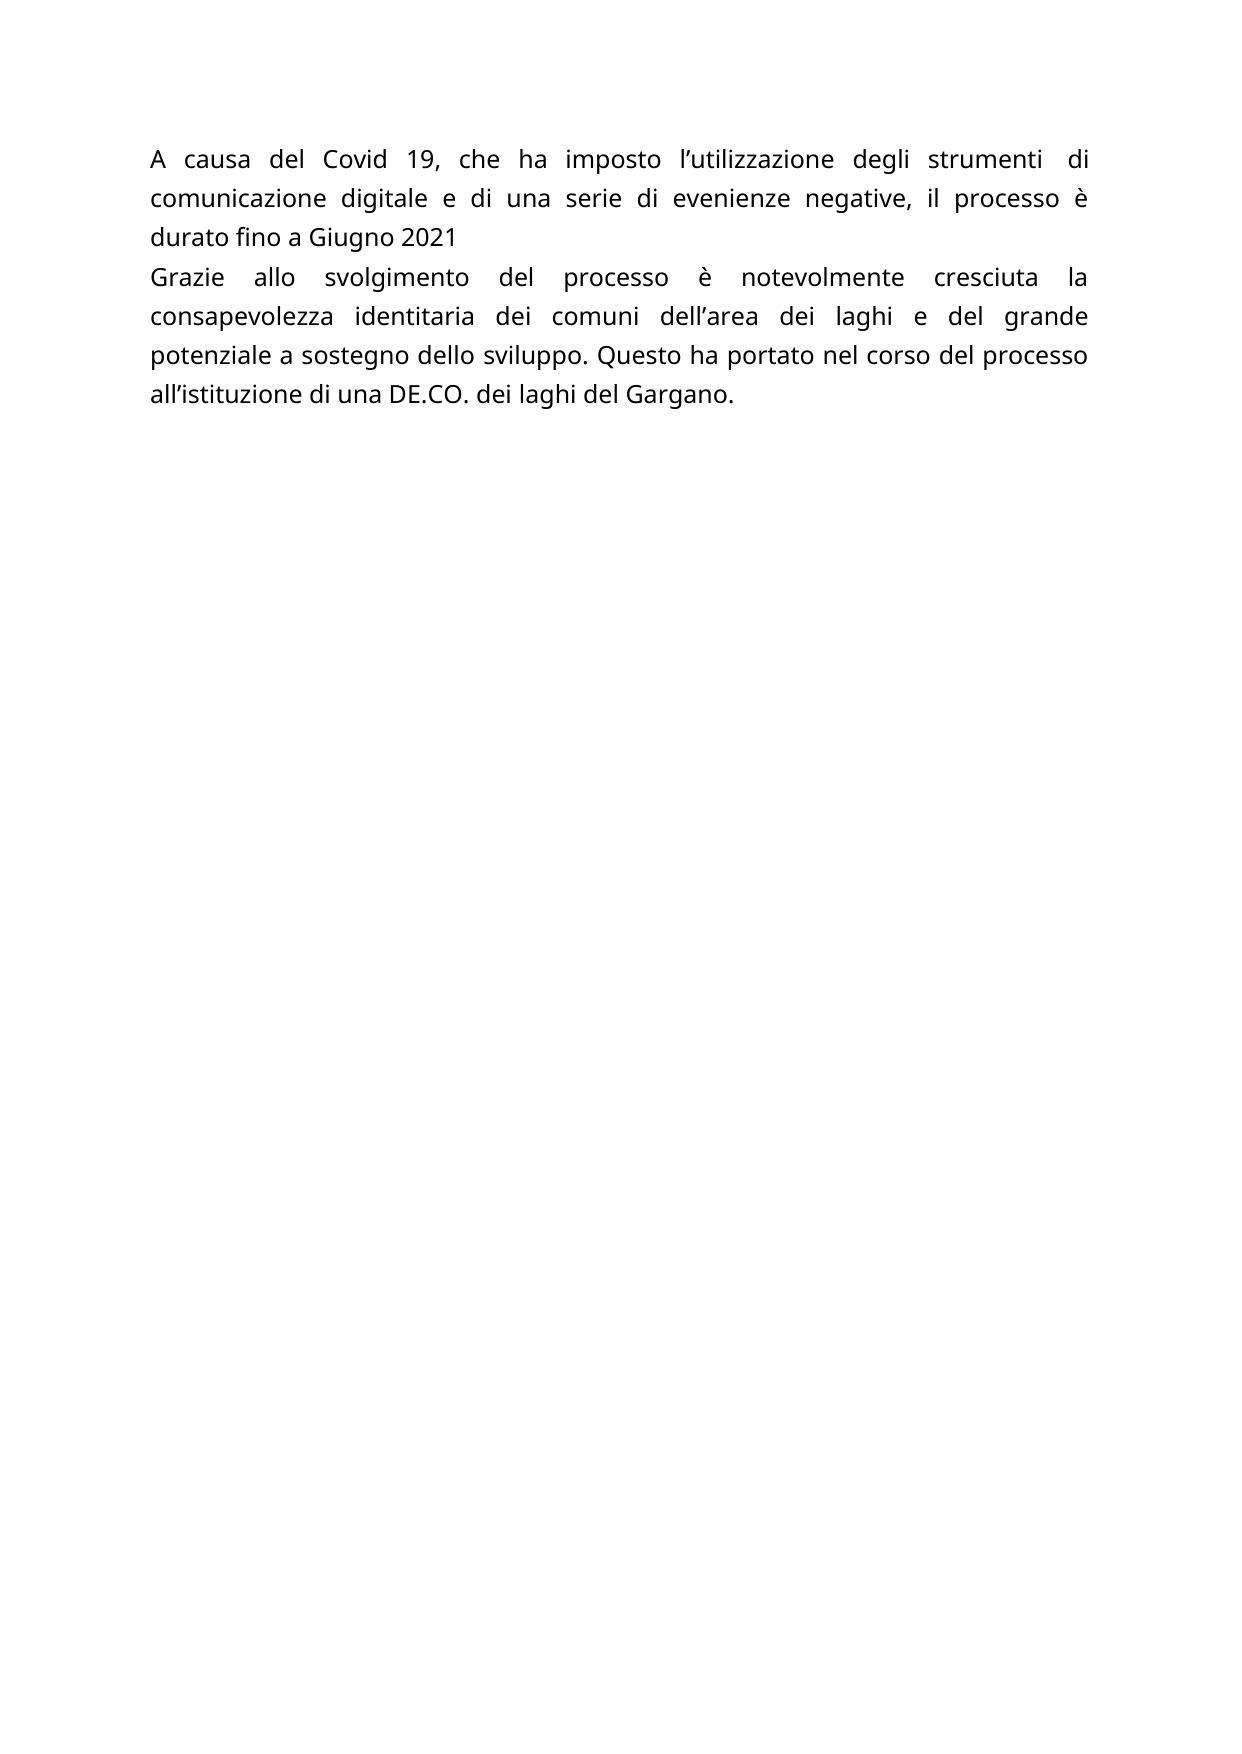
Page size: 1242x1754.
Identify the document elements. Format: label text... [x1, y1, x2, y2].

text A causa del Covid 19, che ha imposto l’utilizzazione degli strumenti di comunicazione digitale e di una serie di evenienze negative, il processo è durato fino a Giugno 2021 [150, 142, 1090, 254]
text Grazie allo svolgimento del processo è notevolmente cresciuta la consapevolezza identitaria dei comuni dell’area dei laghi e del grande potenziale a sostegno dello sviluppo. Questo ha portato nel corso del processo all’istituzione di una DE.CO. dei laghi del Gargano. [150, 259, 1089, 411]
